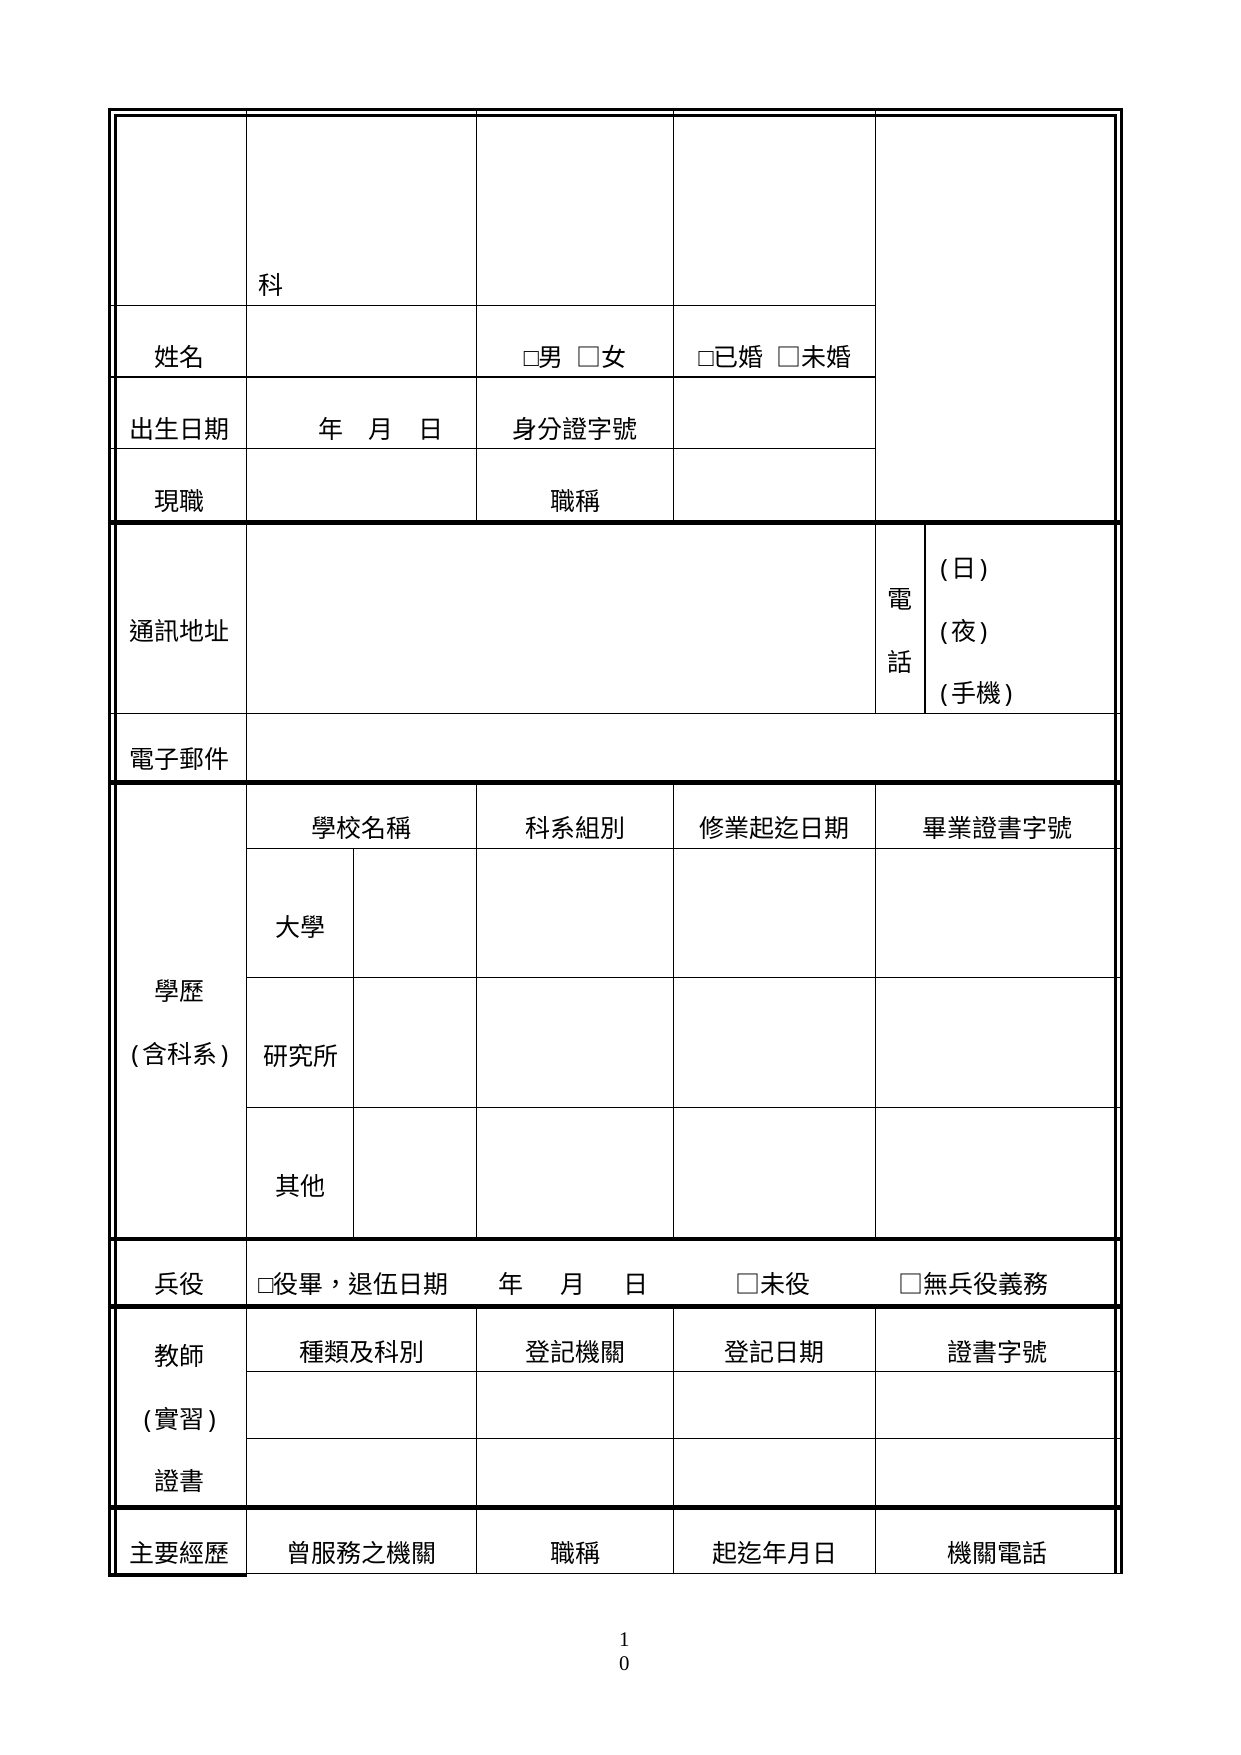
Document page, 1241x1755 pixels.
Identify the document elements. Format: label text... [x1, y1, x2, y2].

table_cell [354, 1108, 476, 1237]
table_cell 身分證字號 [477, 378, 673, 448]
table_cell 修業起迄日期 [674, 785, 875, 848]
table_cell 兵役 [117, 1241, 246, 1304]
table_cell [674, 849, 875, 977]
table_cell 登記日期 [674, 1309, 875, 1371]
table_cell 通訊地址 [117, 525, 246, 712]
table_cell □役畢，退伍日期 年 月 日 □未役 □無兵役義務 [247, 1241, 1114, 1304]
table_cell [247, 714, 1114, 780]
table_cell 教師 (實習) 證書 [117, 1309, 246, 1505]
table_cell [876, 1108, 1114, 1237]
table_cell [477, 1372, 673, 1438]
table_cell 學歷 (含科系) [117, 785, 246, 1237]
table_cell [477, 1439, 673, 1505]
table_header [477, 117, 673, 304]
table_header [876, 111, 1119, 520]
table_cell 電話 [876, 525, 924, 712]
table_header [112, 111, 246, 304]
table_cell [674, 978, 875, 1107]
table_cell [674, 378, 875, 448]
table_cell 學校名稱 [247, 785, 476, 848]
table_cell [876, 1439, 1114, 1505]
table_cell [876, 1372, 1114, 1438]
table_cell [876, 978, 1114, 1107]
table_cell 登記機關 [477, 1309, 673, 1371]
table_cell 出生日期 [117, 378, 246, 448]
table_cell 曾服務之機關 [247, 1510, 476, 1573]
table_cell [674, 449, 875, 520]
table_cell [354, 978, 476, 1107]
table_cell [247, 306, 476, 376]
table_cell 科系組別 [477, 785, 673, 848]
table_cell 主要經歷 [117, 1510, 246, 1573]
table_cell □已婚 □未婚 [674, 306, 875, 376]
table_cell 現職 [117, 449, 246, 520]
table_cell 電子郵件 [117, 714, 246, 780]
table_cell [477, 849, 673, 977]
table_cell [247, 449, 476, 520]
table_cell 起迄年月日 [674, 1510, 875, 1573]
table_cell 其他 [247, 1108, 353, 1237]
table_cell 職稱 [477, 1510, 673, 1573]
table_cell 年 月 日 [247, 378, 476, 448]
table_cell [247, 1439, 476, 1505]
table_header [674, 117, 875, 304]
table_cell [674, 1108, 875, 1237]
table_cell [674, 1372, 875, 1438]
table_cell [477, 1108, 673, 1237]
table_cell 畢業證書字號 [876, 785, 1114, 848]
table_cell 證書字號 [876, 1309, 1114, 1371]
table_cell 姓名 [117, 306, 246, 376]
table_cell 大學 [247, 849, 353, 977]
table_cell 機關電話 [876, 1510, 1114, 1573]
table_cell 種類及科別 [247, 1309, 476, 1371]
table_cell 職稱 [477, 449, 673, 520]
table_cell (日) (夜) (手機) [926, 525, 1114, 712]
table_cell □男 □女 [477, 306, 673, 376]
table_cell [876, 849, 1114, 977]
table_cell [354, 849, 476, 977]
table_cell 研究所 [247, 978, 353, 1107]
table_cell [674, 1439, 875, 1505]
table_cell [477, 978, 673, 1107]
table_header 科 [247, 117, 476, 304]
table_cell [247, 1372, 476, 1438]
table_cell [247, 525, 875, 712]
